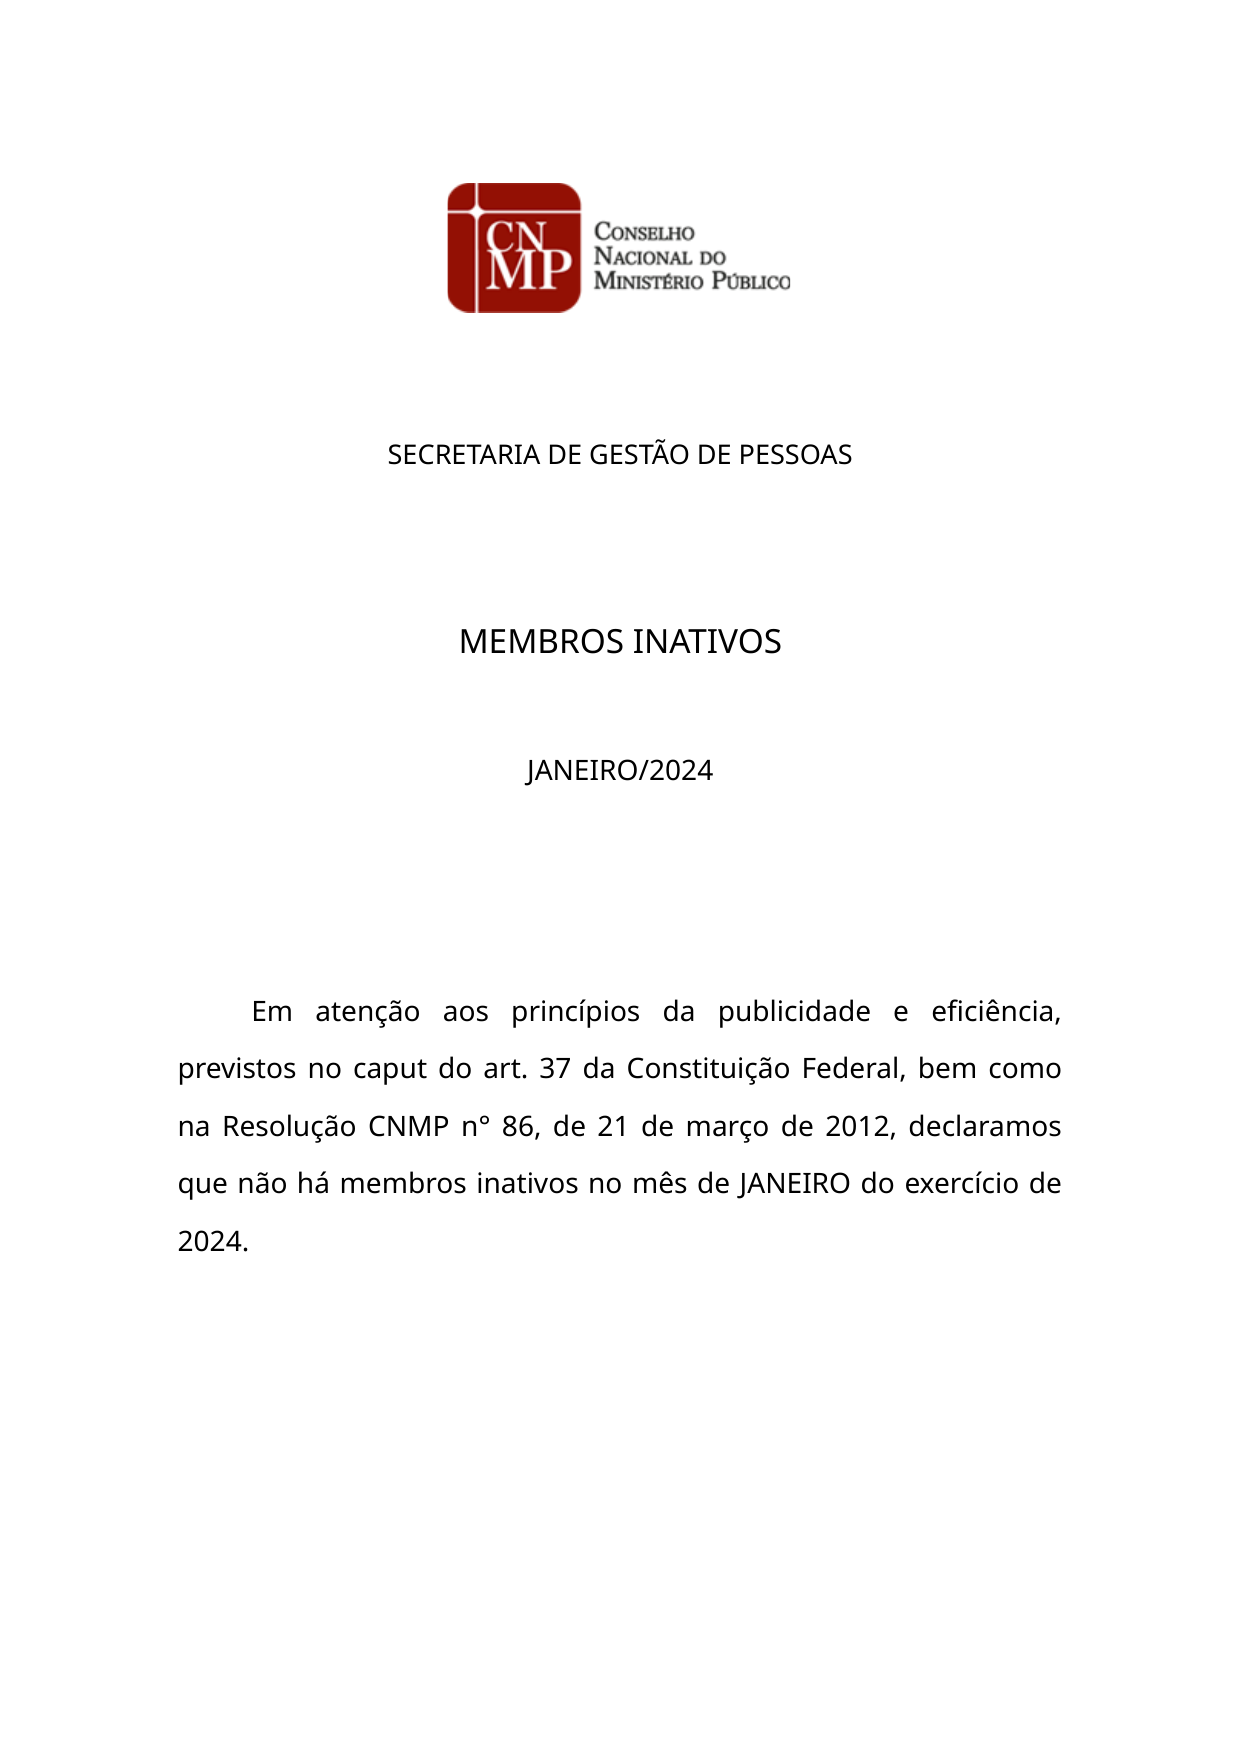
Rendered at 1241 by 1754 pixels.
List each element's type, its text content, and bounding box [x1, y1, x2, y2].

text Em atenção aos princípios da publicidade e eficiência, previstos no caput do art. 37 da Constituição Federal, bem como na Resolução CNMP n° 86, de 21 de março de 2012, declaramos que não há membros inativos no mês de JANEIRO do exercício de 2024. [177, 991, 1063, 1260]
text SECRETARIA DE GESTÃO DE PESSOAS [177, 436, 1063, 473]
text MEMBROS INATIVOS [177, 618, 1063, 663]
text JANEIRO/2024 [177, 750, 1063, 788]
